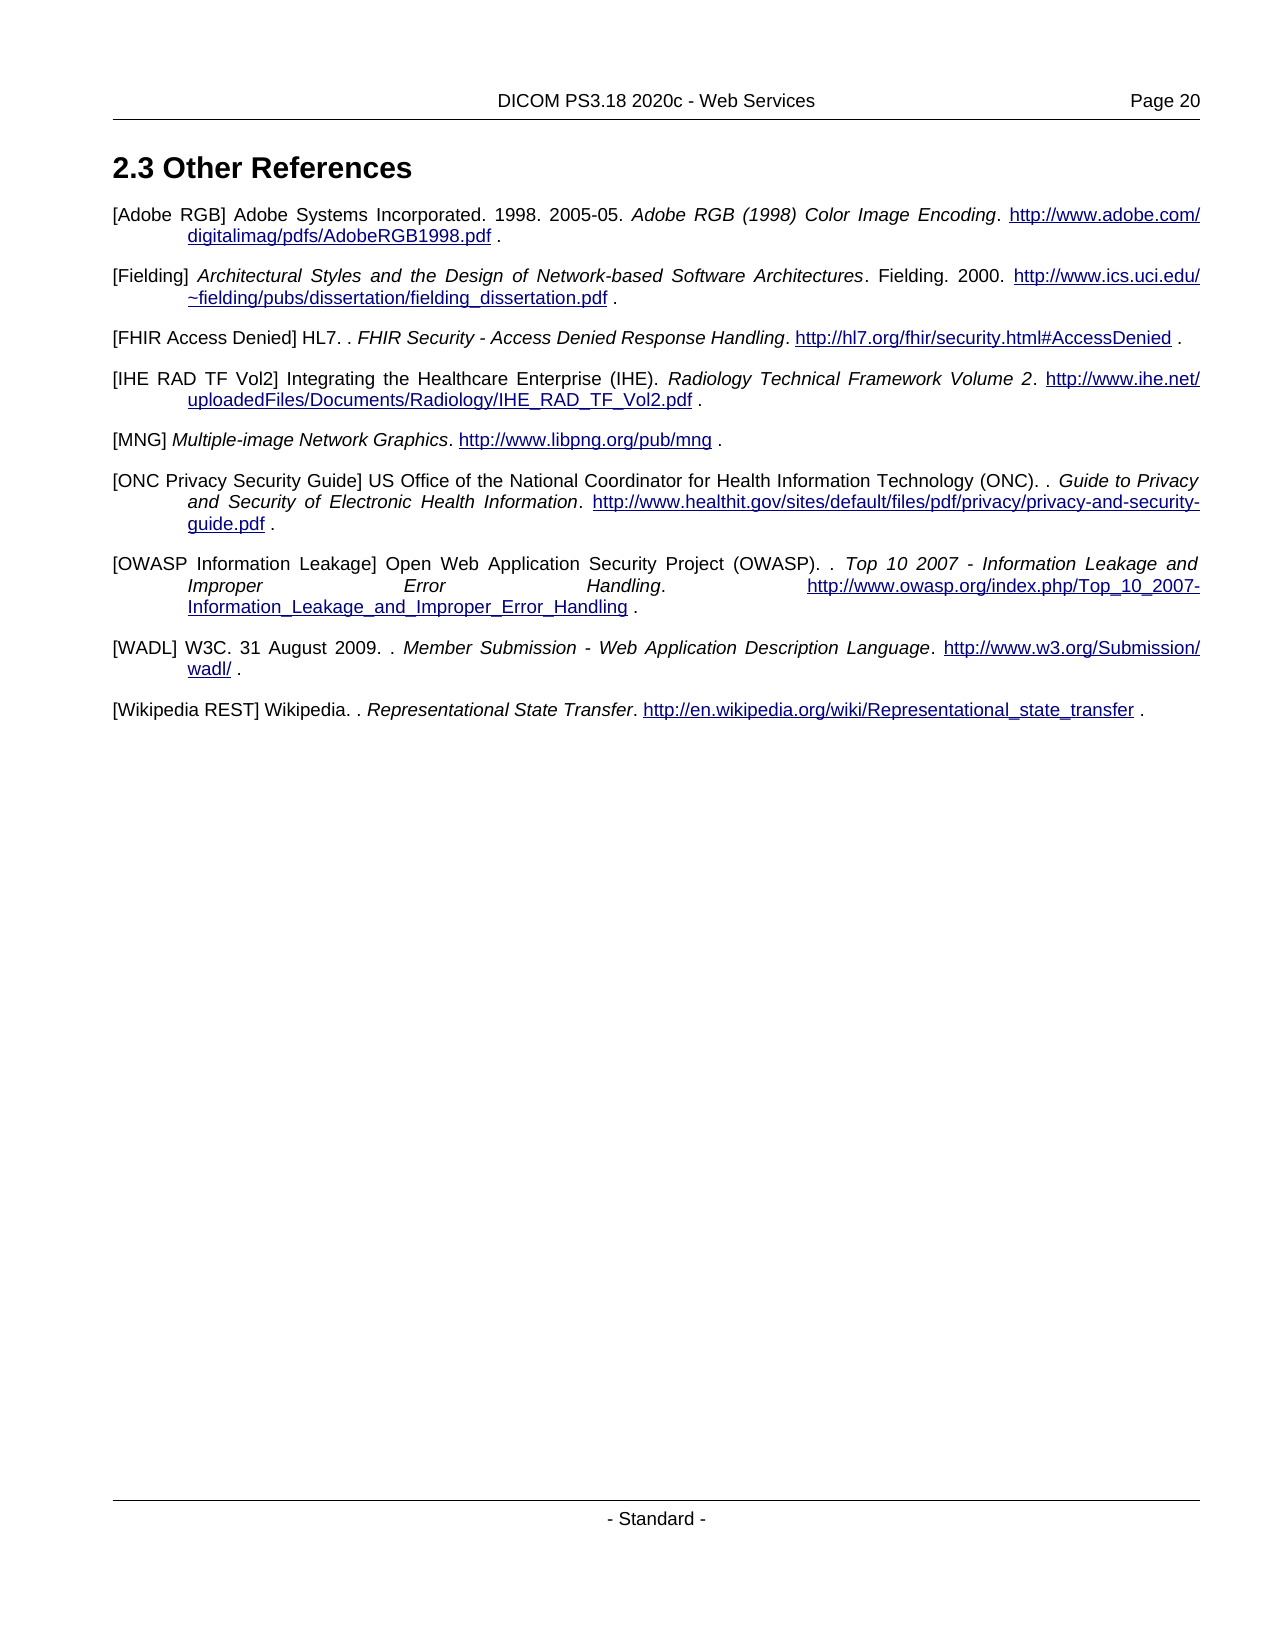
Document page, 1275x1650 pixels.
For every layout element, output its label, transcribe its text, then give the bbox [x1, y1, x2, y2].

text [IHE RAD TF Vol2] Integrating the Healthcare Enterprise (IHE). Radiology Technical Framework Volume 2. http://​www.ihe.net/​uploadedFiles/​Documents/​Radiology/​IHE_RAD_TF_Vol2.pdf . [112, 367, 1200, 411]
text [Fielding] Architectural Styles and the Design of Network-based Software Architectures. Fielding. 2000. http://​www.ics.uci.edu/​~fielding/​pubs/​dissertation/​fielding_dissertation.pdf . [112, 265, 1200, 308]
text [WADL] W3C. 31 August 2009. . Member Submission - Web Application Description Language. http://​www.w3.org/​Submission/​wadl/ . [112, 636, 1200, 679]
text 2.3 Other References [112, 150, 1200, 184]
text [Wikipedia REST] Wikipedia. . Representational State Transfer. http://​en.wikipedia.org/​wiki/​Representational_state_transfer . [112, 698, 1200, 720]
text [MNG] Multiple-image Network Graphics. http://​www.libpng.org/​pub/​mng . [112, 429, 1200, 451]
text [FHIR Access Denied] HL7. . FHIR Security - Access Denied Response Handling. http://​hl7.org/​fhir/​security.html#AccessDenied . [112, 327, 1200, 349]
text [ONC Privacy Security Guide] US Office of the National Coordinator for Health Information Technology (ONC). . Guide to Privacy and Security of Electronic Health Information. http://​www.healthit.gov/​sites/​default/​files/​pdf/​privacy/​privacy-and-security-guide.pdf . [112, 469, 1200, 534]
text [Adobe RGB] Adobe Systems Incorporated. 1998. 2005-05. Adobe RGB (1998) Color Image Encoding. http://​www.adobe.com/​digitalimag/​pdfs/​AdobeRGB1998.pdf . [112, 203, 1200, 246]
text [OWASP Information Leakage] Open Web Application Security Project (OWASP). . Top 10 2007 - Information Leakage and Improper Error Handling. http://​www.owasp.org/​index.php/​Top_10_2007-Information_Leakage_and_Improper_Error_Handling . [112, 553, 1200, 618]
